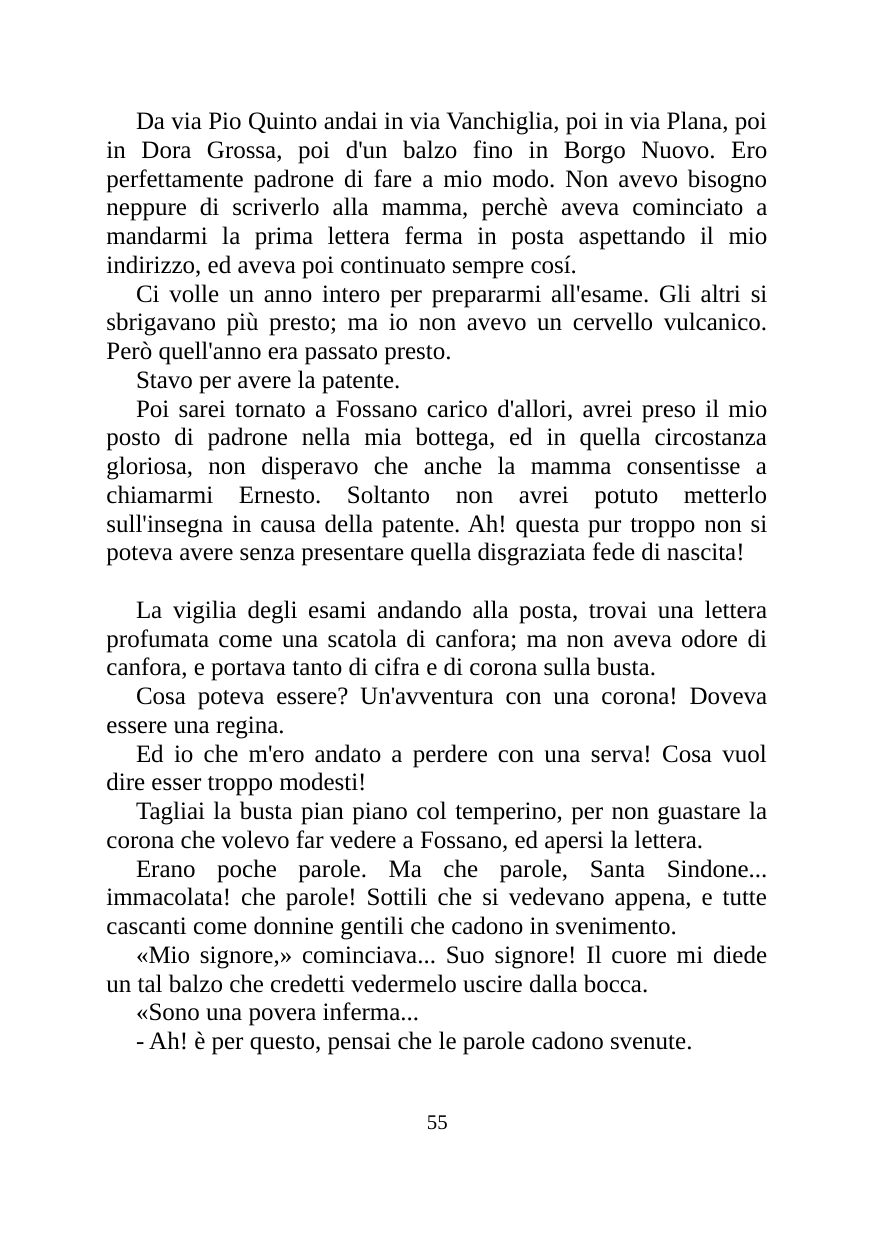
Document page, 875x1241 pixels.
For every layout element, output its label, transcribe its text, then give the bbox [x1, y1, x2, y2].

text Cosa poteva essere? Un'avventura con una corona! Doveva essere una regina. [106, 681, 768, 739]
text Stavo per avere la patente. [106, 365, 768, 394]
text - Ah! è per questo, pensai che le parole cadono svenute. [106, 1026, 768, 1055]
text Da via Pio Quinto andai in via Vanchiglia, poi in via Plana, poi in Dora Grossa, poi d'un balzo fino in Borgo Nuovo. Ero perfettamente padrone di fare a mio modo. Non avevo bisogno neppure di scriverlo alla mamma, perchè aveva cominciato a mandarmi la prima lettera ferma in posta aspettando il mio indirizzo, ed aveva poi continuato sempre cosí. [106, 106, 768, 279]
text Ed io che m'ero andato a perdere con una serva! Cosa vuol dire esser troppo modesti! [106, 739, 768, 796]
text Erano poche parole. Ma che parole, Santa Sindone... immacolata! che parole! Sottili che si vedevano appena, e tutte cascanti come donnine gentili che cadono in svenimento. [106, 854, 768, 940]
text La vigilia degli esami andando alla posta, trovai una lettera profumata come una scatola di canfora; ma non aveva odore di canfora, e portava tanto di cifra e di corona sulla busta. [106, 595, 768, 681]
text Ci volle un anno intero per prepararmi all'esame. Gli altri si sbrigavano più presto; ma io non avevo un cervello vulcanico. Però quell'anno era passato presto. [106, 279, 768, 365]
text «Sono una povera inferma... [106, 997, 768, 1026]
text «Mio signore,» cominciava... Suo signore! Il cuore mi diede un tal balzo che credetti vedermelo uscire dalla bocca. [106, 940, 768, 997]
text Tagliai la busta pian piano col temperino, per non guastare la corona che volevo far vedere a Fossano, ed apersi la lettera. [106, 796, 768, 854]
text Poi sarei tornato a Fossano carico d'allori, avrei preso il mio posto di padrone nella mia bottega, ed in quella circostanza gloriosa, non disperavo che anche la mamma consentisse a chiamarmi Ernesto. Soltanto non avrei potuto metterlo sull'insegna in causa della patente. Ah! questa pur troppo non si poteva avere senza presentare quella disgraziata fede di nascita! [106, 394, 768, 566]
